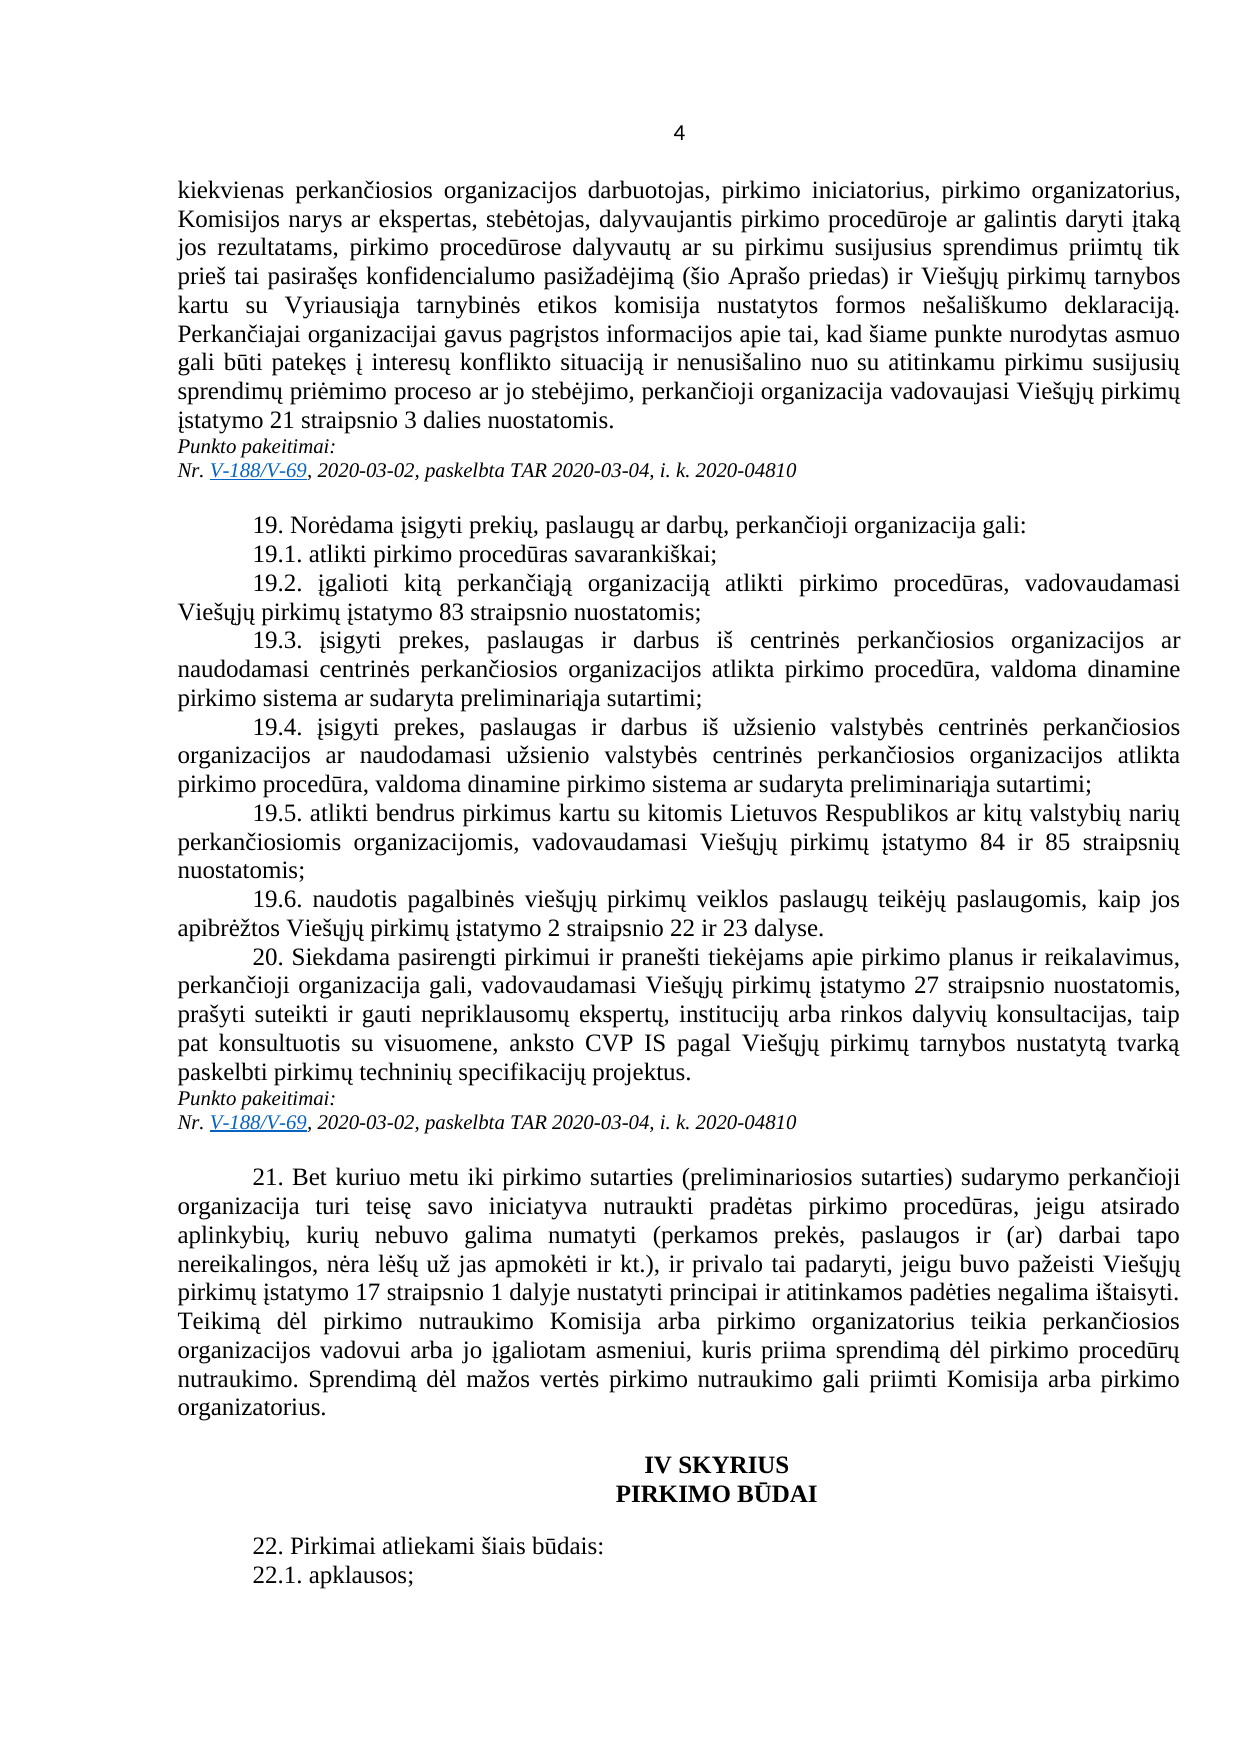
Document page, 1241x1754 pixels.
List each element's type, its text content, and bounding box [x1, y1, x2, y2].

subtitle 19.3. įsigyti prekes, paslaugas ir darbus iš centrinės perkančiosios organizacijos ar naudodamasi centrinės perkančiosios organizacijos atlikta pirkimo procedūra, valdoma dinamine pirkimo sistema ar sudaryta preliminariąja sutartimi; [177, 626, 1181, 712]
subtitle 19.5. atlikti bendrus pirkimus kartu su kitomis Lietuvos Respublikos ar kitų valstybių narių perkančiosiomis organizacijomis, vadovaudamasi Viešųjų pirkimų įstatymo 84 ir 85 straipsnių nuostatomis; [177, 798, 1181, 884]
text Nr. V-188/V-69, 2020-03-02, paskelbta TAR 2020-03-04, i. k. 2020-04810 [177, 458, 1181, 482]
subtitle 19.2. įgalioti kitą perkančiąją organizaciją atlikti pirkimo procedūras, vadovaudamasi Viešųjų pirkimų įstatymo 83 straipsnio nuostatomis; [177, 568, 1181, 626]
text 20. Siekdama pasirengti pirkimui ir pranešti tiekėjams apie pirkimo planus ir reikalavimus, perkančioji organizacija gali, vadovaudamasi Viešųjų pirkimų įstatymo 27 straipsnio nuostatomis, prašyti suteikti ir gauti nepriklausomų ekspertų, institucijų arba rinkos dalyvių konsultacijas, taip pat konsultuotis su visuomene, anksto CVP IS pagal Viešųjų pirkimų tarnybos nustatytą tvarką paskelbti pirkimų techninių specifikacijų projektus. [177, 942, 1181, 1086]
subtitle 21. Bet kuriuo metu iki pirkimo sutarties (preliminariosios sutarties) sudarymo perkančioji organizacija turi teisę savo iniciatyva nutraukti pradėtas pirkimo procedūras, jeigu atsirado aplinkybių, kurių nebuvo galima numatyti (perkamos prekės, paslaugos ir (ar) darbai tapo nereikalingos, nėra lėšų už jas apmokėti ir kt.), ir privalo tai padaryti, jeigu buvo pažeisti Viešųjų pirkimų įstatymo 17 straipsnio 1 dalyje nustatyti principai ir atitinkamos padėties negalima ištaisyti. Teikimą dėl pirkimo nutraukimo Komisija arba pirkimo organizatorius teikia perkančiosios organizacijos vadovui arba jo įgaliotam asmeniui, kuris priima sprendimą dėl pirkimo procedūrų nutraukimo. Sprendimą dėl mažos vertės pirkimo nutraukimo gali priimti Komisija arba pirkimo organizatorius. [177, 1162, 1181, 1421]
subtitle 22.1. apklausos; [177, 1560, 1181, 1589]
text Punkto pakeitimai: [177, 1086, 1181, 1109]
subtitle 19.4. įsigyti prekes, paslaugas ir darbus iš užsienio valstybės centrinės perkančiosios organizacijos ar naudodamasi užsienio valstybės centrinės perkančiosios organizacijos atlikta pirkimo procedūra, valdoma dinamine pirkimo sistema ar sudaryta preliminariąja sutartimi; [177, 712, 1181, 798]
text PIRKIMO BŪDAI [177, 1479, 1181, 1507]
subtitle 19.6. naudotis pagalbinės viešųjų pirkimų veiklos paslaugų teikėjų paslaugomis, kaip jos apibrėžtos Viešųjų pirkimų įstatymo 2 straipsnio 22 ir 23 dalyse. [177, 884, 1181, 942]
text kiekvienas perkančiosios organizacijos darbuotojas, pirkimo iniciatorius, pirkimo organizatorius, Komisijos narys ar ekspertas, stebėtojas, dalyvaujantis pirkimo procedūroje ar galintis daryti įtaką jos rezultatams, pirkimo procedūrose dalyvautų ar su pirkimu susijusius sprendimus priimtų tik prieš tai pasirašęs konfidencialumo pasižadėjimą (šio Aprašo priedas) ir Viešųjų pirkimų tarnybos kartu su Vyriausiąja tarnybinės etikos komisija nustatytos formos nešališkumo deklaraciją. Perkančiajai organizacijai gavus pagrįstos informacijos apie tai, kad šiame punkte nurodytas asmuo gali būti patekęs į interesų konflikto situaciją ir nenusišalino nuo su atitinkamu pirkimu susijusių sprendimų priėmimo proceso ar jo stebėjimo, perkančioji organizacija vadovaujasi Viešųjų pirkimų įstatymo 21 straipsnio 3 dalies nuostatomis. [177, 175, 1181, 434]
text Punkto pakeitimai: [177, 434, 1181, 458]
subtitle 19.1. atlikti pirkimo procedūras savarankiškai; [177, 539, 1181, 568]
text Nr. V-188/V-69, 2020-03-02, paskelbta TAR 2020-03-04, i. k. 2020-04810 [177, 1109, 1181, 1134]
text IV SKYRIUS [177, 1450, 1181, 1479]
subtitle 22. Pirkimai atliekami šiais būdais: [177, 1531, 1181, 1560]
subtitle 19. Norėdama įsigyti prekių, paslaugų ar darbų, perkančioji organizacija gali: [177, 511, 1181, 539]
